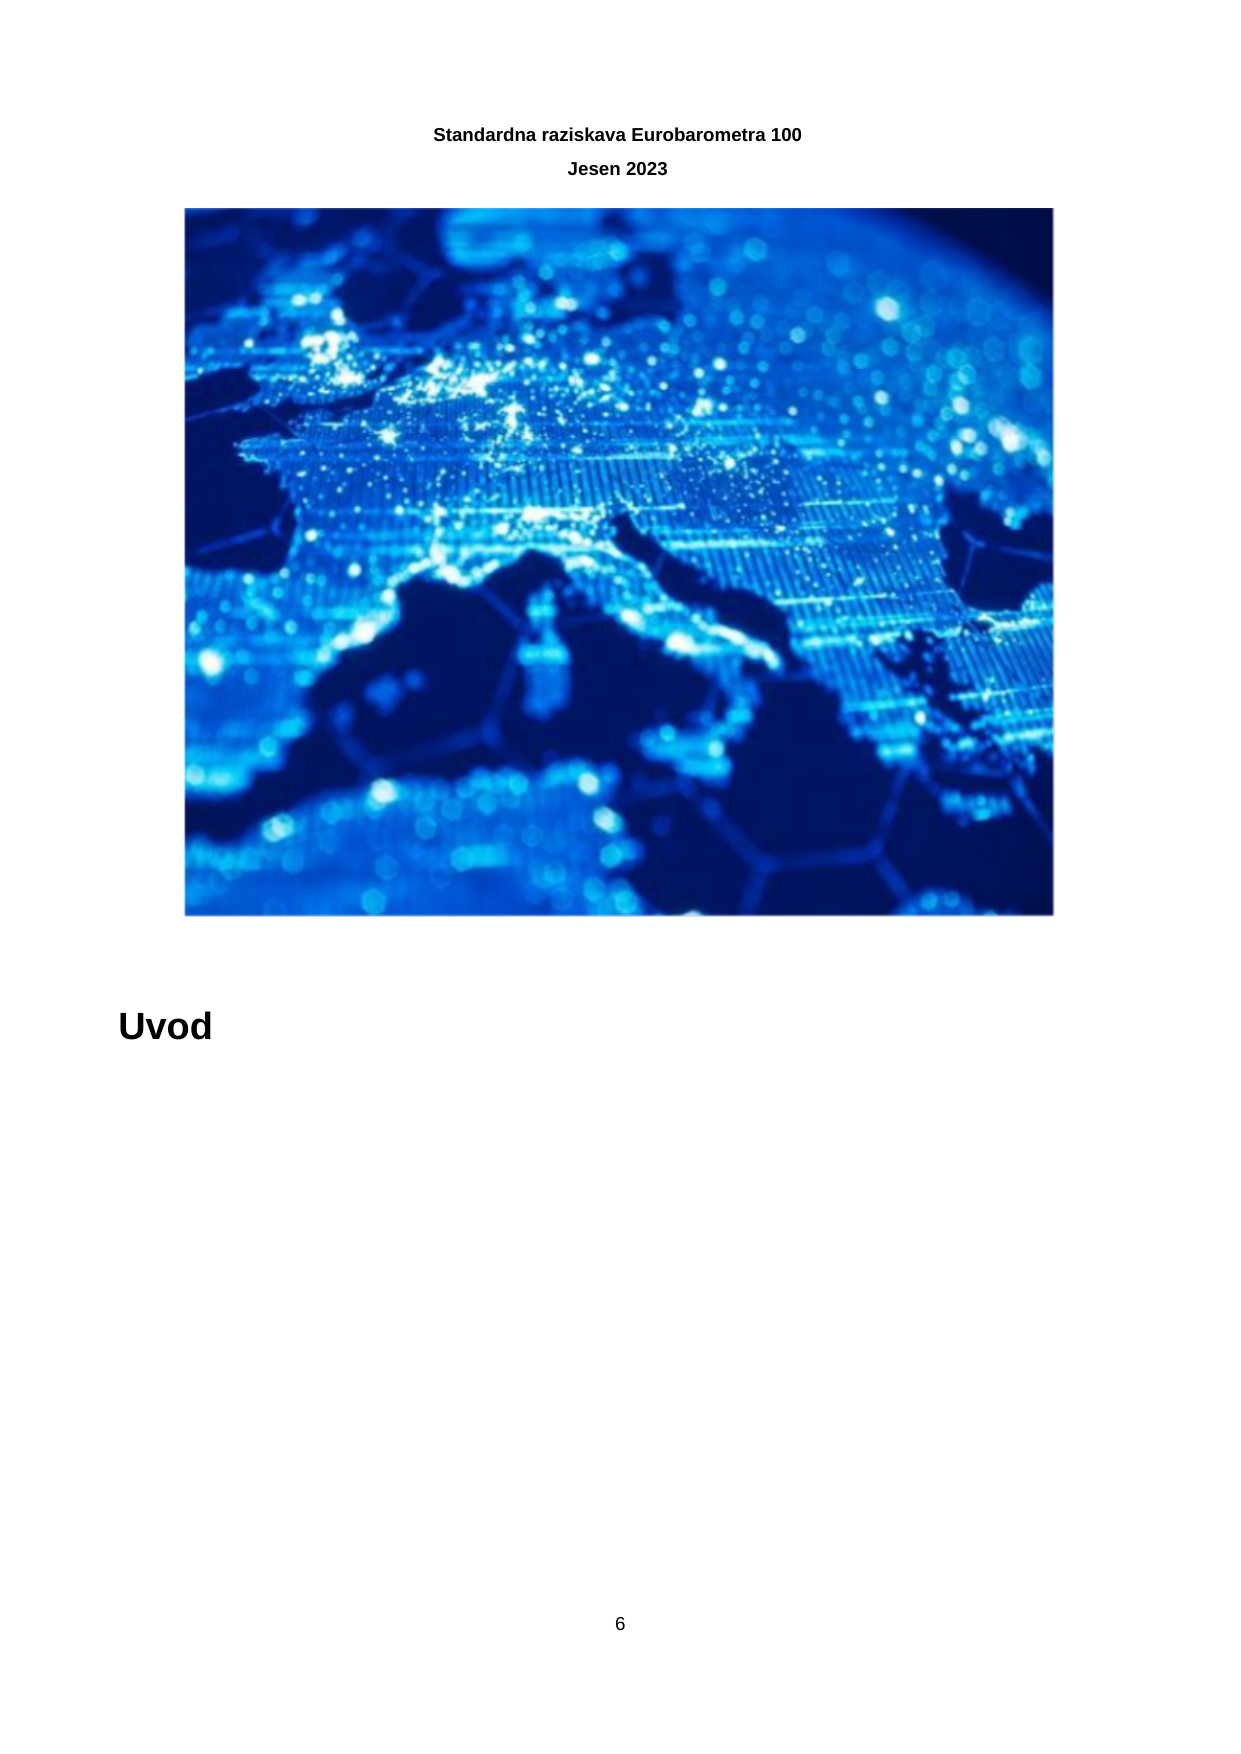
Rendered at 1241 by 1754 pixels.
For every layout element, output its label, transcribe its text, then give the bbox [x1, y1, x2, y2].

picture [184, 208, 1056, 918]
subtitle Uvod [118, 1004, 1122, 1047]
